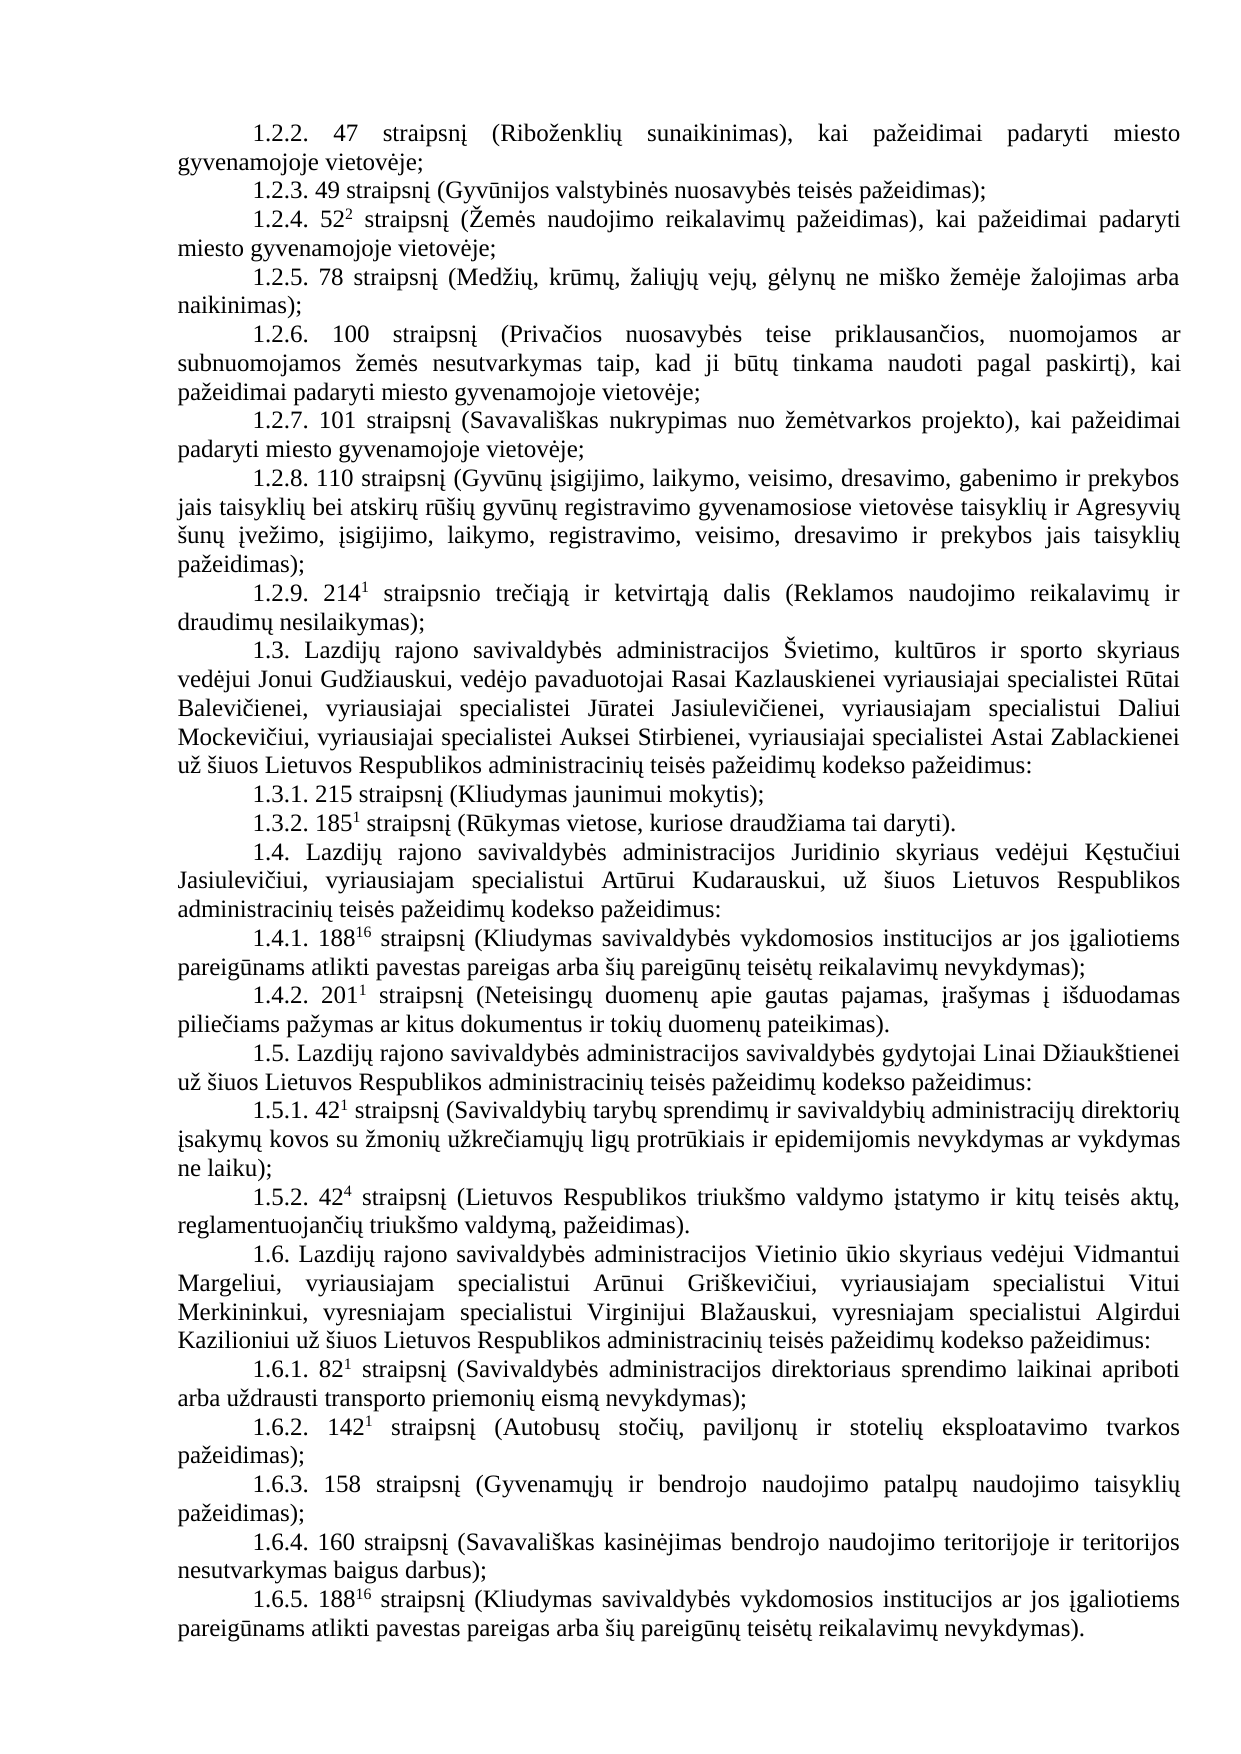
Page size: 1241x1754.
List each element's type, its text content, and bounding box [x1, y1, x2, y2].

text 1.2.5. 78 straipsnį (Medžių, krūmų, žaliųjų vejų, gėlynų ne miško žemėje žalojimas arba naikinimas); [177, 262, 1181, 319]
text 1.6.3. 158 straipsnį (Gyvenamųjų ir bendrojo naudojimo patalpų naudojimo taisyklių pažeidimas); [177, 1469, 1181, 1527]
text 1.2.7. 101 straipsnį (Savavališkas nukrypimas nuo žemėtvarkos projekto), kai pažeidimai padaryti miesto gyvenamojoje vietovėje; [177, 406, 1181, 463]
text 1.6.2. 1421 straipsnį (Autobusų stočių, paviljonų ir stotelių eksploatavimo tvarkos pažeidimas); [177, 1412, 1181, 1469]
text 1.3.2. 1851 straipsnį (Rūkymas vietose, kuriose draudžiama tai daryti). [177, 808, 1181, 837]
text 1.5.1. 421 straipsnį (Savivaldybių tarybų sprendimų ir savivaldybių administracijų direktorių įsakymų kovos su žmonių užkrečiamųjų ligų protrūkiais ir epidemijomis nevykdymas ar vykdymas ne laiku); [177, 1096, 1181, 1182]
text 1.2.6. 100 straipsnį (Privačios nuosavybės teise priklausančios, nuomojamos ar subnuomojamos žemės nesutvarkymas taip, kad ji būtų tinkama naudoti pagal paskirtį), kai pažeidimai padaryti miesto gyvenamojoje vietovėje; [177, 319, 1181, 406]
text 1.6.4. 160 straipsnį (Savavališkas kasinėjimas bendrojo naudojimo teritorijoje ir teritorijos nesutvarkymas baigus darbus); [177, 1527, 1181, 1584]
text 1.2.2. 47 straipsnį (Riboženklių sunaikinimas), kai pažeidimai padaryti miesto gyvenamojoje vietovėje; [177, 118, 1181, 176]
text 1.2.3. 49 straipsnį (Gyvūnijos valstybinės nuosavybės teisės pažeidimas); [177, 176, 1181, 204]
text 1.3. Lazdijų rajono savivaldybės administracijos Švietimo, kultūros ir sporto skyriaus vedėjui Jonui Gudžiauskui, vedėjo pavaduotojai Rasai Kazlauskienei vyriausiajai specialistei Rūtai Balevičienei, vyriausiajai specialistei Jūratei Jasiulevičienei, vyriausiajam specialistui Daliui Mockevičiui, vyriausiajai specialistei Auksei Stirbienei, vyriausiajai specialistei Astai Zablackienei už šiuos Lietuvos Respublikos administracinių teisės pažeidimų kodekso pažeidimus: [177, 636, 1181, 779]
text 1.5. Lazdijų rajono savivaldybės administracijos savivaldybės gydytojai Linai Džiaukštienei už šiuos Lietuvos Respublikos administracinių teisės pažeidimų kodekso pažeidimus: [177, 1038, 1181, 1096]
text 1.3.1. 215 straipsnį (Kliudymas jaunimui mokytis); [177, 779, 1181, 808]
text 1.2.4. 522 straipsnį (Žemės naudojimo reikalavimų pažeidimas), kai pažeidimai padaryti miesto gyvenamojoje vietovėje; [177, 204, 1181, 262]
text 1.4. Lazdijų rajono savivaldybės administracijos Juridinio skyriaus vedėjui Kęstučiui Jasiulevičiui, vyriausiajam specialistui Artūrui Kudarauskui, už šiuos Lietuvos Respublikos administracinių teisės pažeidimų kodekso pažeidimus: [177, 837, 1181, 923]
text 1.2.9. 2141 straipsnio trečiąją ir ketvirtąją dalis (Reklamos naudojimo reikalavimų ir draudimų nesilaikymas); [177, 578, 1181, 636]
text 1.6.5. 18816 straipsnį (Kliudymas savivaldybės vykdomosios institucijos ar jos įgaliotiems pareigūnams atlikti pavestas pareigas arba šių pareigūnų teisėtų reikalavimų nevykdymas). [177, 1584, 1181, 1642]
text 1.4.1. 18816 straipsnį (Kliudymas savivaldybės vykdomosios institucijos ar jos įgaliotiems pareigūnams atlikti pavestas pareigas arba šių pareigūnų teisėtų reikalavimų nevykdymas); [177, 923, 1181, 981]
text 1.6.1. 821 straipsnį (Savivaldybės administracijos direktoriaus sprendimo laikinai apriboti arba uždrausti transporto priemonių eismą nevykdymas); [177, 1354, 1181, 1412]
text 1.2.8. 110 straipsnį (Gyvūnų įsigijimo, laikymo, veisimo, dresavimo, gabenimo ir prekybos jais taisyklių bei atskirų rūšių gyvūnų registravimo gyvenamosiose vietovėse taisyklių ir Agresyvių šunų įvežimo, įsigijimo, laikymo, registravimo, veisimo, dresavimo ir prekybos jais taisyklių pažeidimas); [177, 463, 1181, 578]
text 1.6. Lazdijų rajono savivaldybės administracijos Vietinio ūkio skyriaus vedėjui Vidmantui Margeliui, vyriausiajam specialistui Arūnui Griškevičiui, vyriausiajam specialistui Vitui Merkininkui, vyresniajam specialistui Virginijui Blažauskui, vyresniajam specialistui Algirdui Kazilioniui už šiuos Lietuvos Respublikos administracinių teisės pažeidimų kodekso pažeidimus: [177, 1239, 1181, 1354]
text 1.5.2. 424 straipsnį (Lietuvos Respublikos triukšmo valdymo įstatymo ir kitų teisės aktų, reglamentuojančių triukšmo valdymą, pažeidimas). [177, 1182, 1181, 1239]
text 1.4.2. 2011 straipsnį (Neteisingų duomenų apie gautas pajamas, įrašymas į išduodamas piliečiams pažymas ar kitus dokumentus ir tokių duomenų pateikimas). [177, 981, 1181, 1038]
